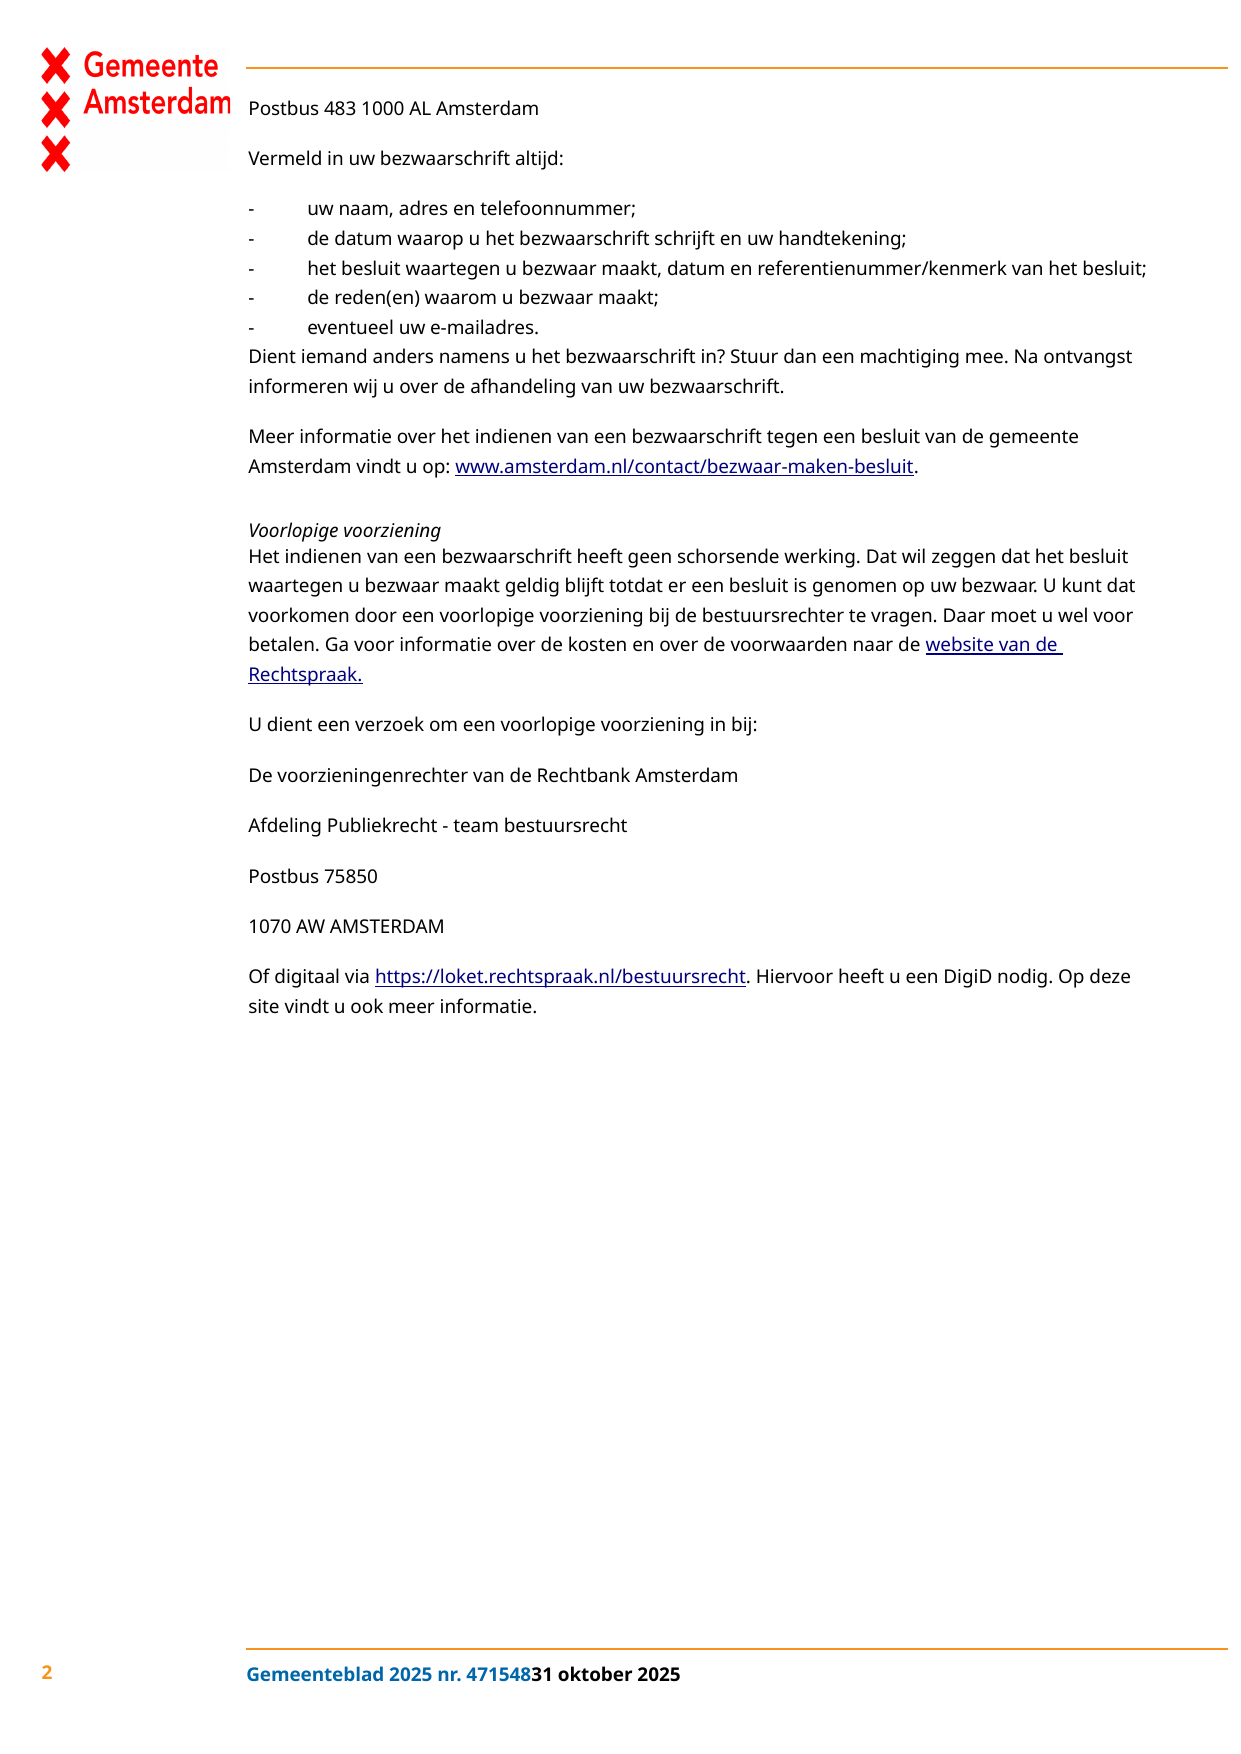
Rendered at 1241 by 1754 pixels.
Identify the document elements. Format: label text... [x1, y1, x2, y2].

text Postbus 75850 [248, 863, 1152, 888]
list uw naam, adres en telefoonnummer; [248, 196, 1152, 221]
text Meer informatie over het indienen van een bezwaarschrift tegen een besluit van de gemeente Amsterdam vindt u op: www.amsterdam.nl/contact/bezwaar-maken-besluit. [248, 423, 1152, 479]
text Postbus 483 1000 AL Amsterdam [248, 95, 1152, 121]
text Dient iemand anders namens u het bezwaarschrift in? Stuur dan een machtiging mee. Na ontvangst informeren wij u over de afhandeling van uw bezwaarschrift. [248, 343, 1152, 399]
text U dient een verzoek om een voorlopige voorziening in bij: [248, 712, 1152, 737]
text De voorzieningenrechter van de Rechtbank Amsterdam [248, 762, 1152, 788]
text Of digitaal via https://loket.rechtspraak.nl/bestuursrecht. Hiervoor heeft u een DigiD nodig. Op deze site vindt u ook meer informatie. [248, 964, 1152, 1019]
text 1070 AW AMSTERDAM [248, 913, 1152, 939]
text Vermeld in uw bezwaarschrift altijd: [248, 145, 1152, 171]
text Afdeling Publiekrecht - team bestuursrecht [248, 812, 1152, 838]
list de reden(en) waarom u bezwaar maakt; [248, 284, 1152, 310]
list het besluit waartegen u bezwaar maakt, datum en referentienummer/kenmerk van het besluit; [248, 255, 1152, 281]
picture [41, 47, 231, 172]
list de datum waarop u het bezwaarschrift schrijft en uw handtekening; [248, 225, 1152, 251]
text Voorlopige voorziening [248, 517, 1152, 543]
list eventueel uw e-mailadres. [248, 314, 1152, 340]
text Het indienen van een bezwaarschrift heeft geen schorsende werking. Dat wil zeggen dat het besluit waartegen u bezwaar maakt geldig blijft totdat er een besluit is genomen op uw bezwaar. U kunt dat voorkomen door een voorlopige voorziening bij de bestuursrechter te vragen. Daar moet u wel voor betalen. Ga voor informatie over de kosten en over de voorwaarden naar de website van de Rechtspraak. [248, 543, 1152, 687]
